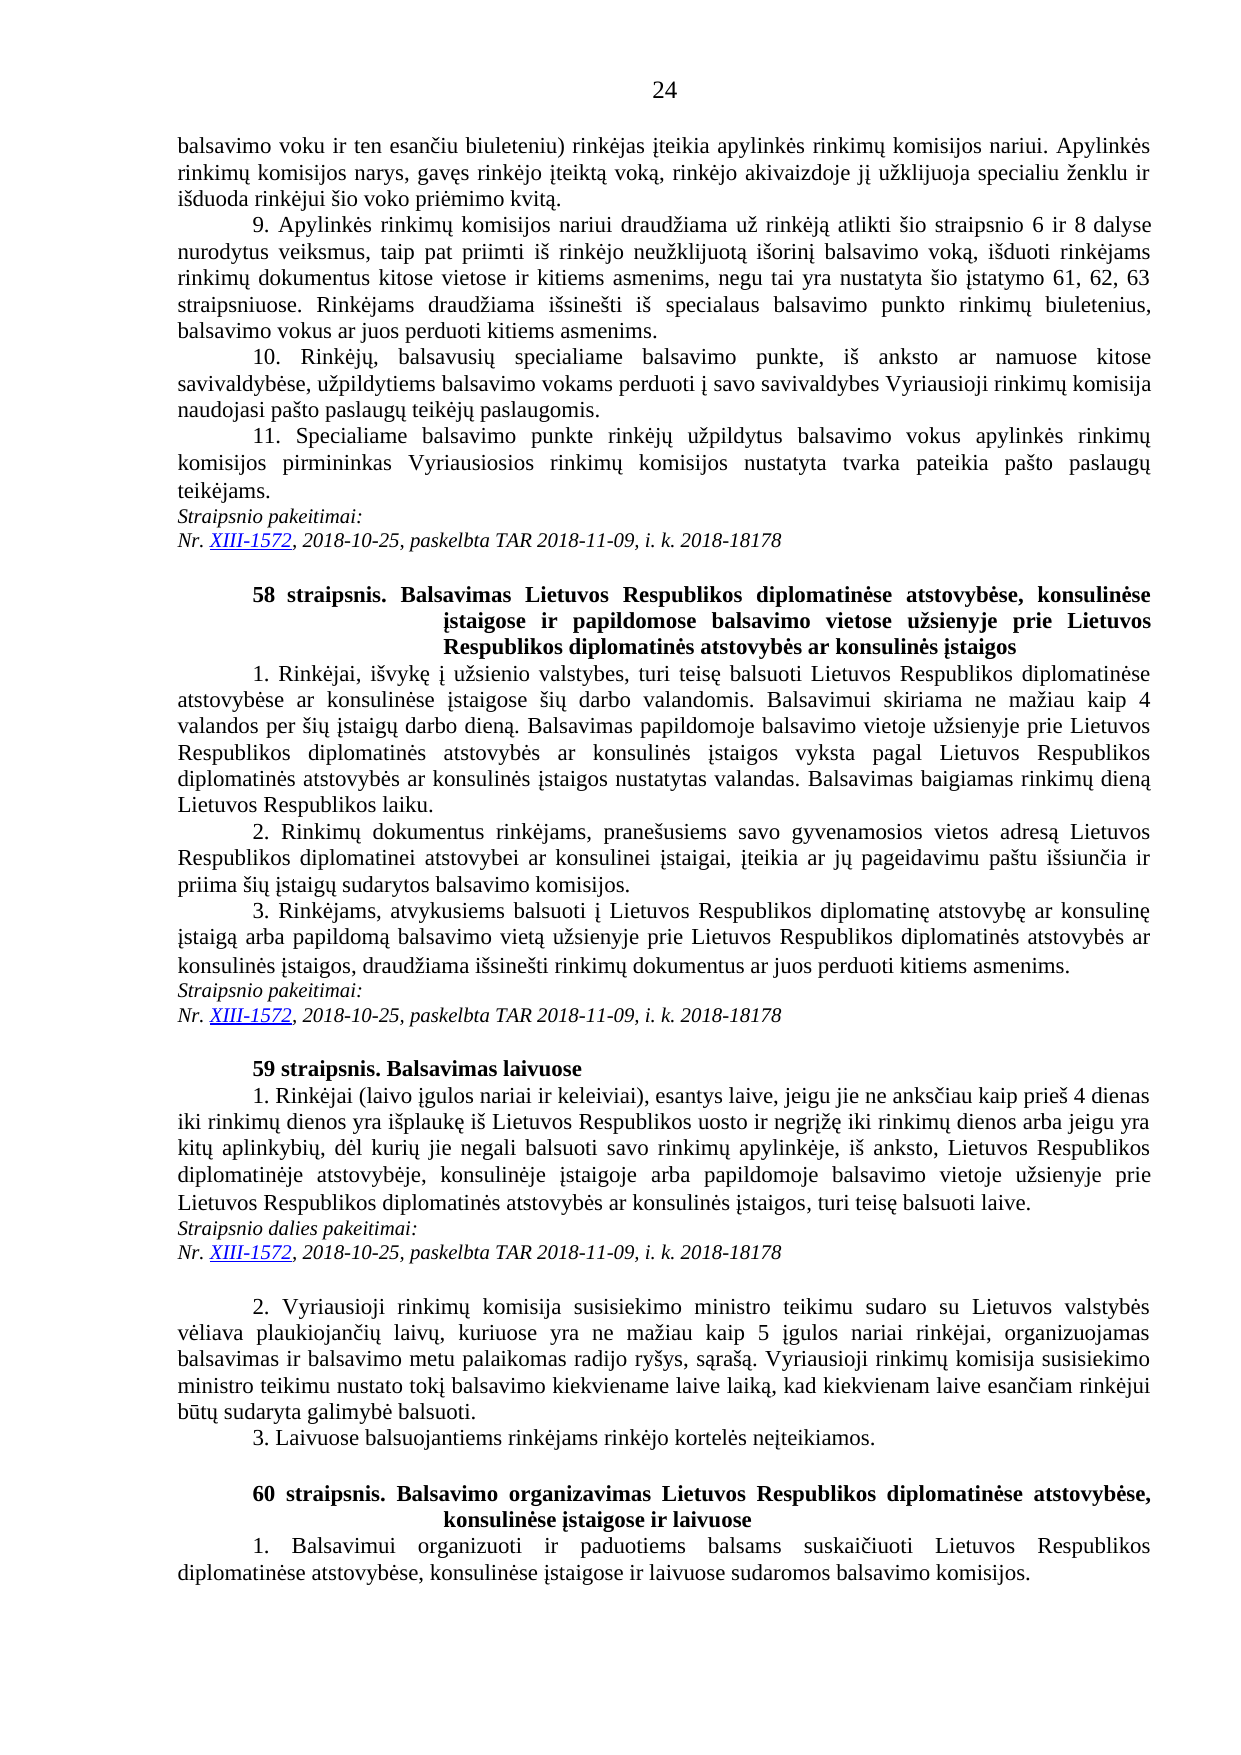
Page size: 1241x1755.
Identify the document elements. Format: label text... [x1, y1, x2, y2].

text 2. Rinkimų dokumentus rinkėjams, pranešusiems savo gyvenamosios vietos adresą Lietuvos Respublikos diplomatinei atstovybei ar konsulinei įstaigai, įteikia ar jų pageidavimu paštu išsiunčia ir priima šių įstaigų sudarytos balsavimo komisijos. [177, 818, 1152, 897]
text Straipsnio dalies pakeitimai: [177, 1216, 1152, 1240]
text Straipsnio pakeitimai: [177, 504, 1152, 528]
text Nr. XIII-1572, 2018-10-25, paskelbta TAR 2018-11-09, i. k. 2018-18178 [177, 1240, 1152, 1264]
text 58 straipsnis. Balsavimas Lietuvos Respublikos diplomatinėse atstovybėse, konsulinėse įstaigose ir papildomose balsavimo vietose užsienyje prie Lietuvos Respublikos diplomatinės atstovybės ar konsulinės įstaigos [252, 581, 1152, 660]
text 1. Rinkėjai, išvykę į užsienio valstybes, turi teisę balsuoti Lietuvos Respublikos diplomatinėse atstovybėse ar konsulinėse įstaigose šių darbo valandomis. Balsavimui skiriama ne mažiau kaip 4 valandos per šių įstaigų darbo dieną. Balsavimas papildomoje balsavimo vietoje užsienyje prie Lietuvos Respublikos diplomatinės atstovybės ar konsulinės įstaigos vyksta pagal Lietuvos Respublikos diplomatinės atstovybės ar konsulinės įstaigos nustatytas valandas. Balsavimas baigiamas rinkimų dieną Lietuvos Respublikos laiku. [177, 660, 1152, 818]
text 3. Laivuose balsuojantiems rinkėjams rinkėjo kortelės neįteikiamos. [177, 1424, 1152, 1451]
text 3. Rinkėjams, atvykusiems balsuoti į Lietuvos Respublikos diplomatinę atstovybę ar konsulinę įstaigą arba papildomą balsavimo vietą užsienyje prie Lietuvos Respublikos diplomatinės atstovybės ar konsulinės įstaigos, draudžiama išsinešti rinkimų dokumentus ar juos perduoti kitiems asmenims. [177, 897, 1152, 978]
text 1. Balsavimui organizuoti ir paduotiems balsams suskaičiuoti Lietuvos Respublikos diplomatinėse atstovybėse, konsulinėse įstaigose ir laivuose sudaromos balsavimo komisijos. [177, 1532, 1152, 1585]
text 10. Rinkėjų, balsavusių specialiame balsavimo punkte, iš anksto ar namuose kitose savivaldybėse, užpildytiems balsavimo vokams perduoti į savo savivaldybes Vyriausioji rinkimų komisija naudojasi pašto paslaugų teikėjų paslaugomis. [177, 343, 1152, 422]
text Nr. XIII-1572, 2018-10-25, paskelbta TAR 2018-11-09, i. k. 2018-18178 [177, 528, 1152, 552]
text 2. Vyriausioji rinkimų komisija susisiekimo ministro teikimu sudaro su Lietuvos valstybės vėliava plaukiojančių laivų, kuriuose yra ne mažiau kaip 5 įgulos nariai rinkėjai, organizuojamas balsavimas ir balsavimo metu palaikomas radijo ryšys, sąrašą. Vyriausioji rinkimų komisija susisiekimo ministro teikimu nustato tokį balsavimo kiekviename laive laiką, kad kiekvienam laive esančiam rinkėjui būtų sudaryta galimybė balsuoti. [177, 1293, 1152, 1424]
text 59 straipsnis. Balsavimas laivuose [177, 1055, 1152, 1082]
text balsavimo voku ir ten esančiu biuleteniu) rinkėjas įteikia apylinkės rinkimų komisijos nariui. Apylinkės rinkimų komisijos narys, gavęs rinkėjo įteiktą voką, rinkėjo akivaizdoje jį užklijuoja specialiu ženklu ir išduoda rinkėjui šio voko priėmimo kvitą. [177, 132, 1152, 212]
text Straipsnio pakeitimai: [177, 978, 1152, 1002]
text 1. Rinkėjai (laivo įgulos nariai ir keleiviai), esantys laive, jeigu jie ne anksčiau kaip prieš 4 dienas iki rinkimų dienos yra išplaukę iš Lietuvos Respublikos uosto ir negrįžę iki rinkimų dienos arba jeigu yra kitų aplinkybių, dėl kurių jie negali balsuoti savo rinkimų apylinkėje, iš anksto, Lietuvos Respublikos diplomatinėje atstovybėje, konsulinėje įstaigoje arba papildomoje balsavimo vietoje užsienyje prie Lietuvos Respublikos diplomatinės atstovybės ar konsulinės įstaigos, turi teisę balsuoti laive. [177, 1082, 1152, 1216]
text 60 straipsnis. Balsavimo organizavimas Lietuvos Respublikos diplomatinėse atstovybėse, konsulinėse įstaigose ir laivuose [252, 1479, 1152, 1532]
text 9. Apylinkės rinkimų komisijos nariui draudžiama už rinkėją atlikti šio straipsnio 6 ir 8 dalyse nurodytus veiksmus, taip pat priimti iš rinkėjo neužklijuotą išorinį balsavimo voką, išduoti rinkėjams rinkimų dokumentus kitose vietose ir kitiems asmenims, negu tai yra nustatyta šio įstatymo 61, 62, 63 straipsniuose. Rinkėjams draudžiama išsinešti iš specialaus balsavimo punkto rinkimų biuletenius, balsavimo vokus ar juos perduoti kitiems asmenims. [177, 212, 1152, 343]
text 11. Specialiame balsavimo punkte rinkėjų užpildytus balsavimo vokus apylinkės rinkimų komisijos pirmininkas Vyriausiosios rinkimų komisijos nustatyta tvarka pateikia pašto paslaugų teikėjams. [177, 422, 1152, 504]
text Nr. XIII-1572, 2018-10-25, paskelbta TAR 2018-11-09, i. k. 2018-18178 [177, 1002, 1152, 1027]
